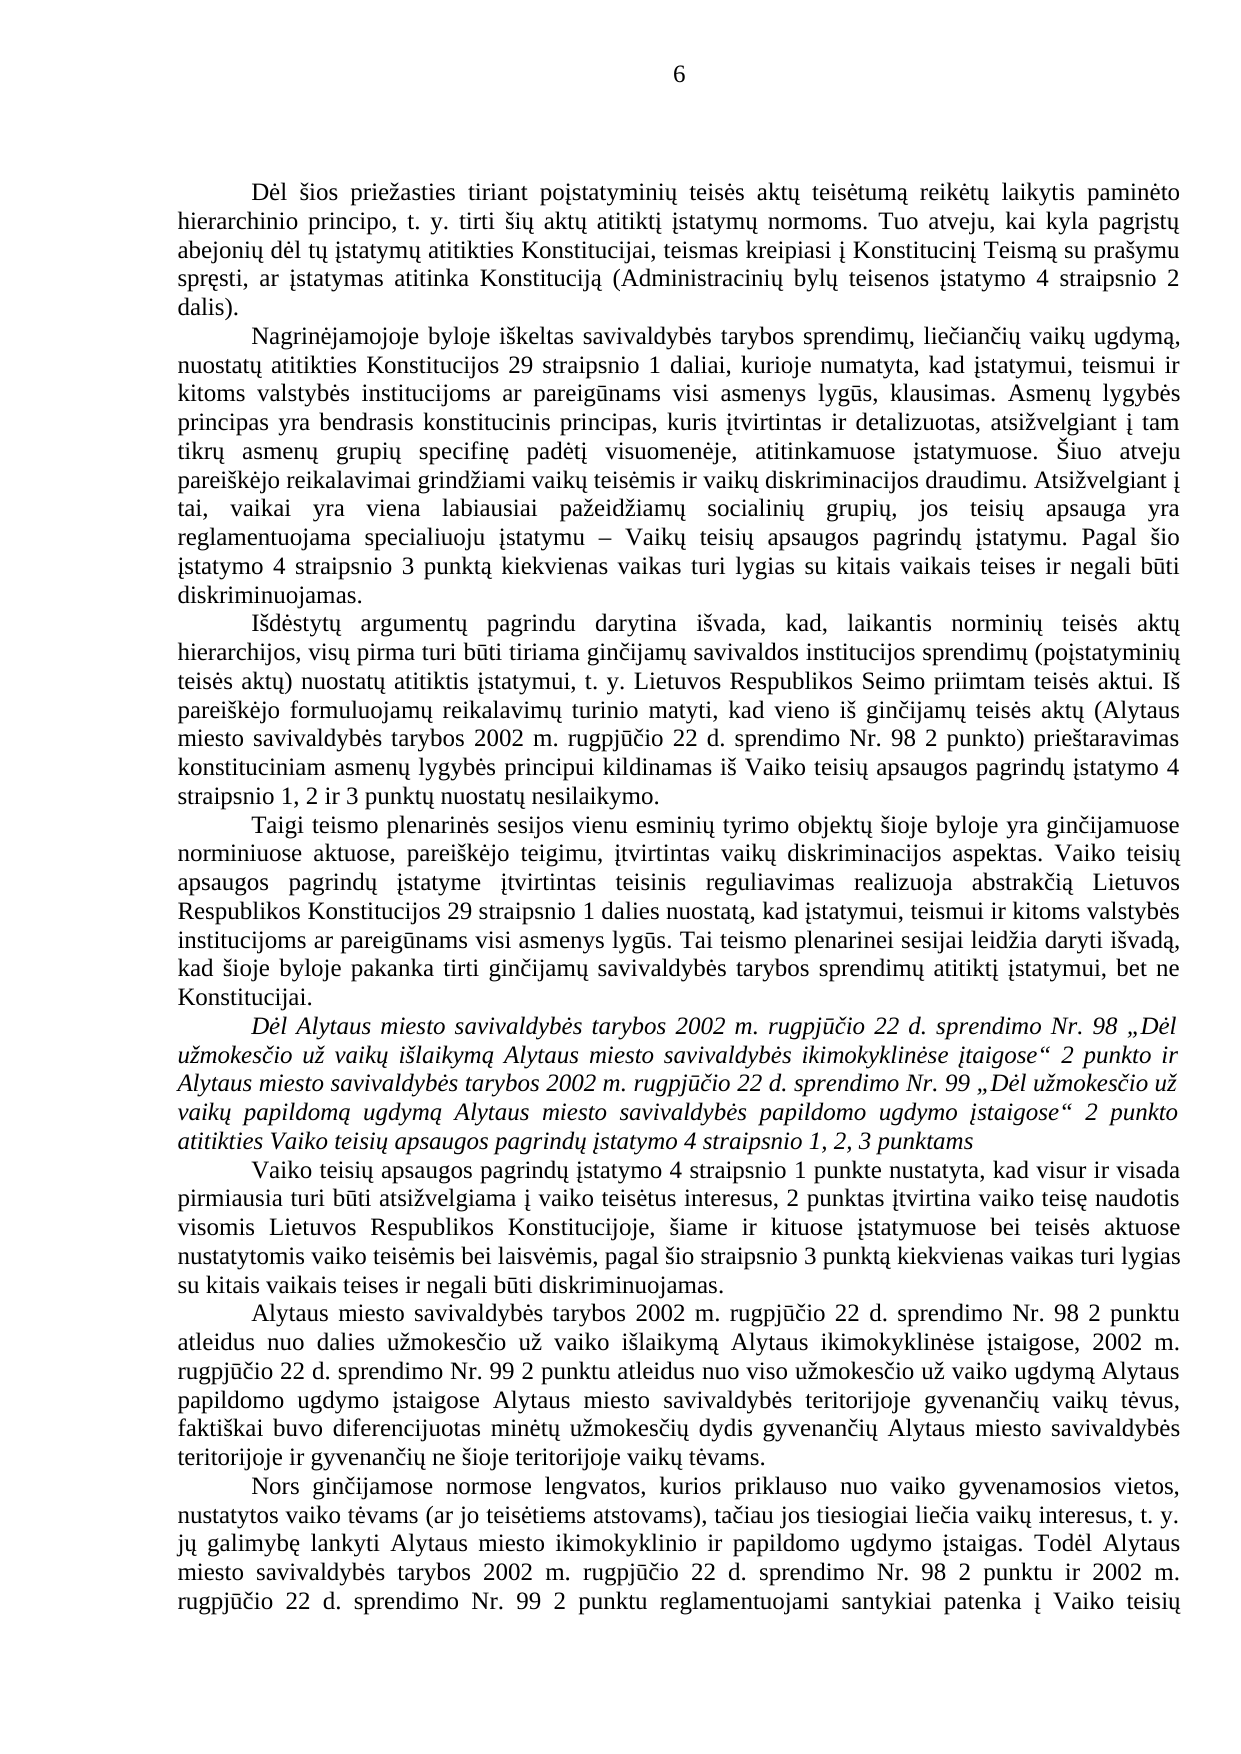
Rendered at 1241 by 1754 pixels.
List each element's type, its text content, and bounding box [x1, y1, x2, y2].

text Nagrinėjamojoje byloje iškeltas savivaldybės tarybos sprendimų, liečiančių vaikų ugdymą, nuostatų atitikties Konstitucijos 29 straipsnio 1 daliai, kurioje numatyta, kad įstatymui, teismui ir kitoms valstybės institucijoms ar pareigūnams visi asmenys lygūs, klausimas. Asmenų lygybės principas yra bendrasis konstitucinis principas, kuris įtvirtintas ir detalizuotas, atsižvelgiant į tam tikrų asmenų grupių specifinę padėtį visuomenėje, atitinkamuose įstatymuose. Šiuo atveju pareiškėjo reikalavimai grindžiami vaikų teisėmis ir vaikų diskriminacijos draudimu. Atsižvelgiant į tai, vaikai yra viena labiausiai pažeidžiamų socialinių grupių, jos teisių apsauga yra reglamentuojama specialiuoju įstatymu – Vaikų teisių apsaugos pagrindų įstatymu. Pagal šio įstatymo 4 straipsnio 3 punktą kiekvienas vaikas turi lygias su kitais vaikais teises ir negali būti diskriminuojamas. [177, 321, 1181, 608]
text Dėl Alytaus miesto savivaldybės tarybos 2002 m. rugpjūčio 22 d. sprendimo Nr. 98 „Dėl užmokesčio už vaikų išlaikymą Alytaus miesto savivaldybės ikimokyklinėse įtaigose“ 2 punkto ir Alytaus miesto savivaldybės tarybos 2002 m. rugpjūčio 22 d. sprendimo Nr. 99 „Dėl užmokesčio už vaikų papildomą ugdymą Alytaus miesto savivaldybės papildomo ugdymo įstaigose“ 2 punkto atitikties Vaiko teisių apsaugos pagrindų įstatymo 4 straipsnio 1, 2, 3 punktams [177, 1011, 1181, 1155]
text Dėl šios priežasties tiriant poįstatyminių teisės aktų teisėtumą reikėtų laikytis paminėto hierarchinio principo, t. y. tirti šių aktų atitiktį įstatymų normoms. Tuo atveju, kai kyla pagrįstų abejonių dėl tų įstatymų atitikties Konstitucijai, teismas kreipiasi į Konstitucinį Teismą su prašymu spręsti, ar įstatymas atitinka Konstituciją (Administracinių bylų teisenos įstatymo 4 straipsnio 2 dalis). [177, 177, 1181, 321]
text Taigi teismo plenarinės sesijos vienu esminių tyrimo objektų šioje byloje yra ginčijamuose norminiuose aktuose, pareiškėjo teigimu, įtvirtintas vaikų diskriminacijos aspektas. Vaiko teisių apsaugos pagrindų įstatyme įtvirtintas teisinis reguliavimas realizuoja abstrakčią Lietuvos Respublikos Konstitucijos 29 straipsnio 1 dalies nuostatą, kad įstatymui, teismui ir kitoms valstybės institucijoms ar pareigūnams visi asmenys lygūs. Tai teismo plenarinei sesijai leidžia daryti išvadą, kad šioje byloje pakanka tirti ginčijamų savivaldybės tarybos sprendimų atitiktį įstatymui, bet ne Konstitucijai. [177, 810, 1181, 1011]
text Alytaus miesto savivaldybės tarybos 2002 m. rugpjūčio 22 d. sprendimo Nr. 98 2 punktu atleidus nuo dalies užmokesčio už vaiko išlaikymą Alytaus ikimokyklinėse įstaigose, 2002 m. rugpjūčio 22 d. sprendimo Nr. 99 2 punktu atleidus nuo viso užmokesčio už vaiko ugdymą Alytaus papildomo ugdymo įstaigose Alytaus miesto savivaldybės teritorijoje gyvenančių vaikų tėvus, faktiškai buvo diferencijuotas minėtų užmokesčių dydis gyvenančių Alytaus miesto savivaldybės teritorijoje ir gyvenančių ne šioje teritorijoje vaikų tėvams. [177, 1298, 1181, 1471]
text Išdėstytų argumentų pagrindu darytina išvada, kad, laikantis norminių teisės aktų hierarchijos, visų pirma turi būti tiriama ginčijamų savivaldos institucijos sprendimų (poįstatyminių teisės aktų) nuostatų atitiktis įstatymui, t. y. Lietuvos Respublikos Seimo priimtam teisės aktui. Iš pareiškėjo formuluojamų reikalavimų turinio matyti, kad vieno iš ginčijamų teisės aktų (Alytaus miesto savivaldybės tarybos 2002 m. rugpjūčio 22 d. sprendimo Nr. 98 2 punkto) prieštaravimas konstituciniam asmenų lygybės principui kildinamas iš Vaiko teisių apsaugos pagrindų įstatymo 4 straipsnio 1, 2 ir 3 punktų nuostatų nesilaikymo. [177, 608, 1181, 810]
text Vaiko teisių apsaugos pagrindų įstatymo 4 straipsnio 1 punkte nustatyta, kad visur ir visada pirmiausia turi būti atsižvelgiama į vaiko teisėtus interesus, 2 punktas įtvirtina vaiko teisę naudotis visomis Lietuvos Respublikos Konstitucijoje, šiame ir kituose įstatymuose bei teisės aktuose nustatytomis vaiko teisėmis bei laisvėmis, pagal šio straipsnio 3 punktą kiekvienas vaikas turi lygias su kitais vaikais teises ir negali būti diskriminuojamas. [177, 1155, 1181, 1298]
text Nors ginčijamose normose lengvatos, kurios priklauso nuo vaiko gyvenamosios vietos, nustatytos vaiko tėvams (ar jo teisėtiems atstovams), tačiau jos tiesiogiai liečia vaikų interesus, t. y. jų galimybę lankyti Alytaus miesto ikimokyklinio ir papildomo ugdymo įstaigas. Todėl Alytaus miesto savivaldybės tarybos 2002 m. rugpjūčio 22 d. sprendimo Nr. 98 2 punktu ir 2002 m. rugpjūčio 22 d. sprendimo Nr. 99 2 punktu reglamentuojami santykiai patenka į Vaiko teisių [177, 1471, 1181, 1615]
